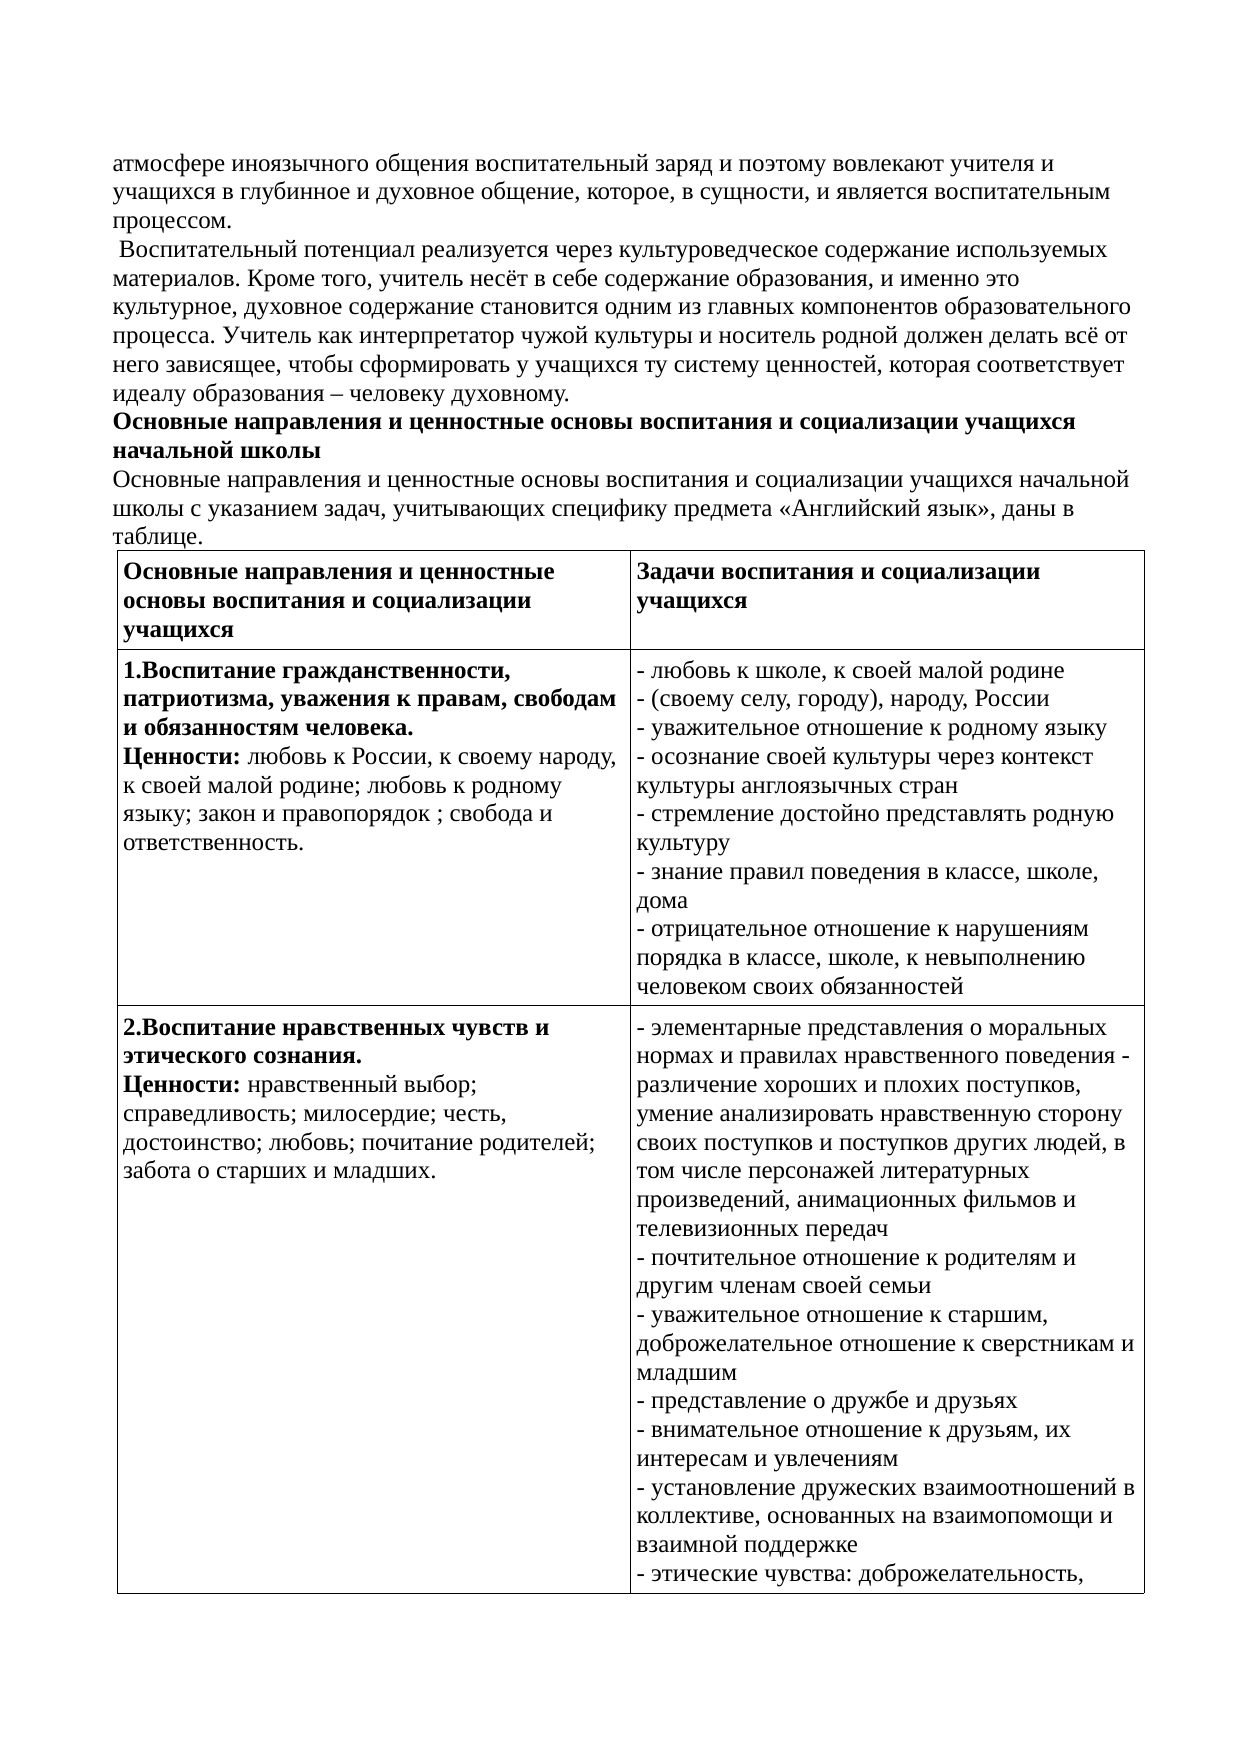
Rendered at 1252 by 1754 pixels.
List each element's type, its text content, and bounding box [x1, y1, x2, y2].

text атмосфере иноязычного общения воспитательный заряд и поэтому вовлекают учителя и учащихся в глубинное и духовное общение, которое, в сущности, и является воспитательным процессом. [112, 148, 1139, 234]
text Воспитательный потенциал реализуется через культуроведческое содержание используемых материалов. Кроме того, учитель несёт в себе содержание образования, и именно это культурное, духовное содержание становится одним из главных компонентов образовательного процесса. Учитель как интерпретатор чужой культуры и носитель родной должен делать всё от него зависящее, чтобы сформировать у учащихся ту систему ценностей, которая соответствует идеалу образования – человеку духовному. [112, 234, 1139, 406]
table_cell - любовь к школе, к своей малой родине - (своему селу, городу), народу, России - уважительное отношение к родному языку - осознание своей культуры через контекст культуры англоязычных стран - стремление достойно представлять родную культуру - знание правил поведения в классе, школе, дома - отрицательное отношение к нарушениям порядка в классе, школе, к невыполнению человеком своих обязанностей [631, 650, 1144, 1005]
text Основные направления и ценностные основы воспитания и социализации учащихся начальной школы с указанием задач, учитывающих специфику предмета «Английский язык», даны в таблице. [112, 464, 1139, 550]
table_cell 2.Воспитание нравственных чувств и этического сознания. Ценности: нравственный выбор; справедливость; милосердие; честь, достоинство; любовь; почитание родителей; забота о старших и младших. [118, 1006, 630, 1592]
table_header Задачи воспитания и социализации учащихся [631, 551, 1144, 648]
table_cell - элементарные представления о моральных нормах и правилах нравственного поведения - различение хороших и плохих поступков, умение анализировать нравственную сторону своих поступков и поступков других людей, в том числе персонажей литературных произведений, анимационных фильмов и телевизионных передач - почтительное отношение к родителям и другим членам своей семьи - уважительное отношение к старшим, доброжелательное отношение к сверстникам и младшим - представление о дружбе и друзьях - внимательное отношение к друзьям, их интересам и увлечениям - установление дружеских взаимоотношений в коллективе, основанных на взаимопомощи и взаимной поддержке - этические чувства: доброжелательность, [631, 1006, 1144, 1592]
text Основные направления и ценностные основы воспитания и социализации учащихся начальной школы [112, 406, 1139, 464]
table_cell 1.Воспитание гражданственности, патриотизма, уважения к правам, свободам и обязанностям человека. Ценности: любовь к России, к своему народу, к своей малой родине; любовь к родному языку; закон и правопорядок ; свобода и ответственность. [118, 650, 630, 1005]
table_header Основные направления и ценностные основы воспитания и социализации учащихся [118, 551, 630, 648]
